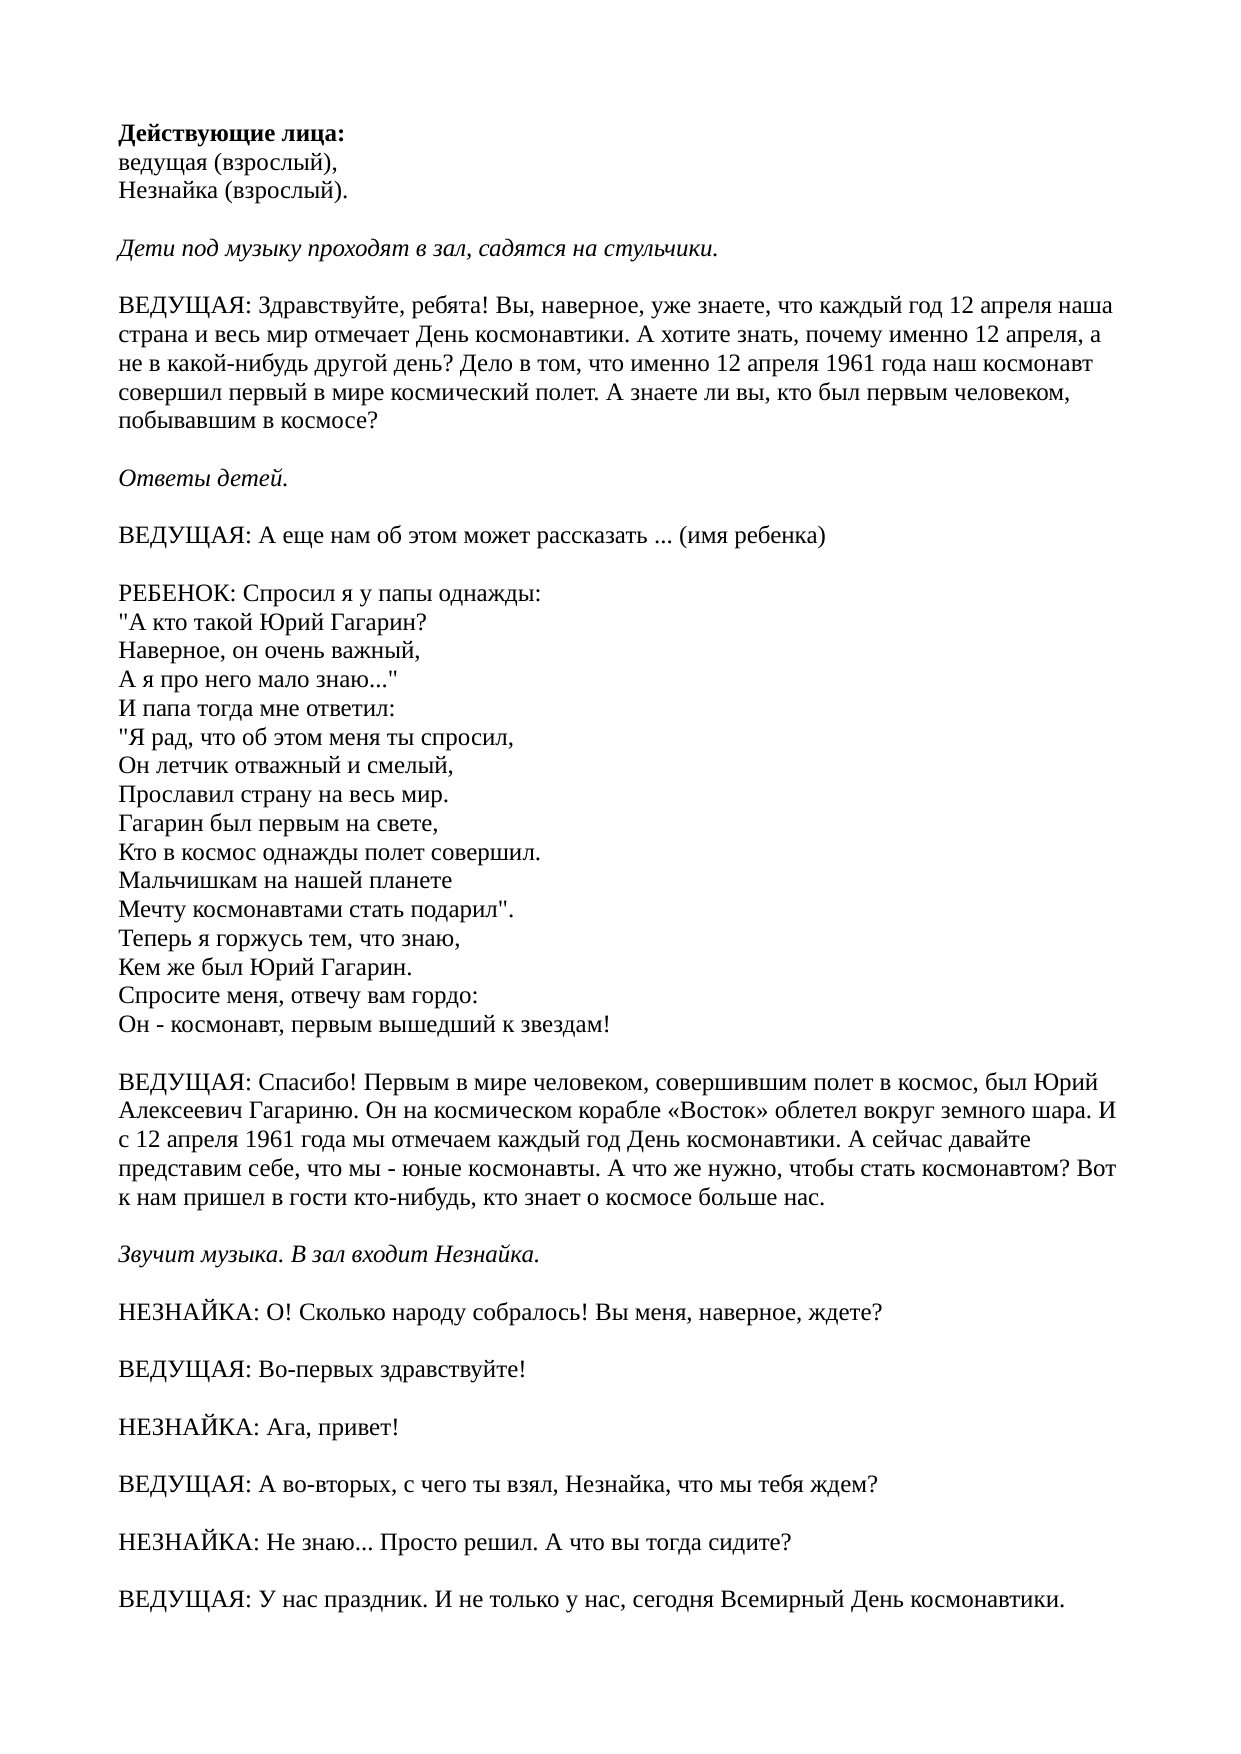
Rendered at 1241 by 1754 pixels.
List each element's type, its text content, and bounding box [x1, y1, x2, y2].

text Действующие лица: ведущая (взрослый), Незнайка (взрослый). Дети под музыку проходят в зал, садятся на стульчики. ВЕДУЩАЯ: Здравствуйте, ребята! Вы, наверное, уже знаете, что каждый год 12 апреля наша страна и весь мир отмечает День космонавтики. А хотите знать, почему именно 12 апреля, а не в какой-нибудь другой день? Дело в том, что именно 12 апреля 1961 года наш космонавт совершил первый в мире космический полет. А знаете ли вы, кто был первым человеком, побывавшим в космосе? Ответы детей. ВЕДУЩАЯ: А еще нам об этом может рассказать ... (имя ребенка) РЕБЕНОК: Спросил я у папы однажды: "А кто такой Юрий Гагарин? Наверное, он очень важный, А я про него мало знаю..." И папа тогда мне ответил: "Я рад, что об этом меня ты спросил, Он летчик отважный и смелый, Прославил страну на весь мир. Гагарин был первым на свете, Кто в космос однажды полет совершил. Мальчишкам на нашей планете Мечту космонавтами стать подарил". Теперь я горжусь тем, что знаю, Кем же был Юрий Гагарин. Спросите меня, отвечу вам гордо: Он - космонавт, первым вышедший к звездам! ВЕДУЩАЯ: Спасибо! Первым в мире человеком, совершившим полет в космос, был Юрий Алексеевич Гагариню. Он на космическом корабле «Восток» облетел вокруг земного шара. И с 12 апреля 1961 года мы отмечаем каждый год День космонавтики. А сейчас давайте представим себе, что мы - юные космонавты. А что же нужно, чтобы стать космонавтом? Вот к нам пришел в гости кто-нибудь, кто знает о космосе больше нас. Звучит музыка. В зал входит Незнайка. НЕЗНАЙКА: О! Сколько народу собралось! Вы меня, наверное, ждете? ВЕДУЩАЯ: Во-первых здравствуйте! НЕЗНАЙКА: Ага, привет! ВЕДУЩАЯ: А во-вторых, с чего ты взял, Незнайка, что мы тебя ждем? НЕЗНАЙКА: Не знаю... Просто решил. А что вы тогда сидите? ВЕДУЩАЯ: У нас праздник. И не только у нас, сегодня Всемирный День космонавтики. [118, 118, 1122, 1613]
